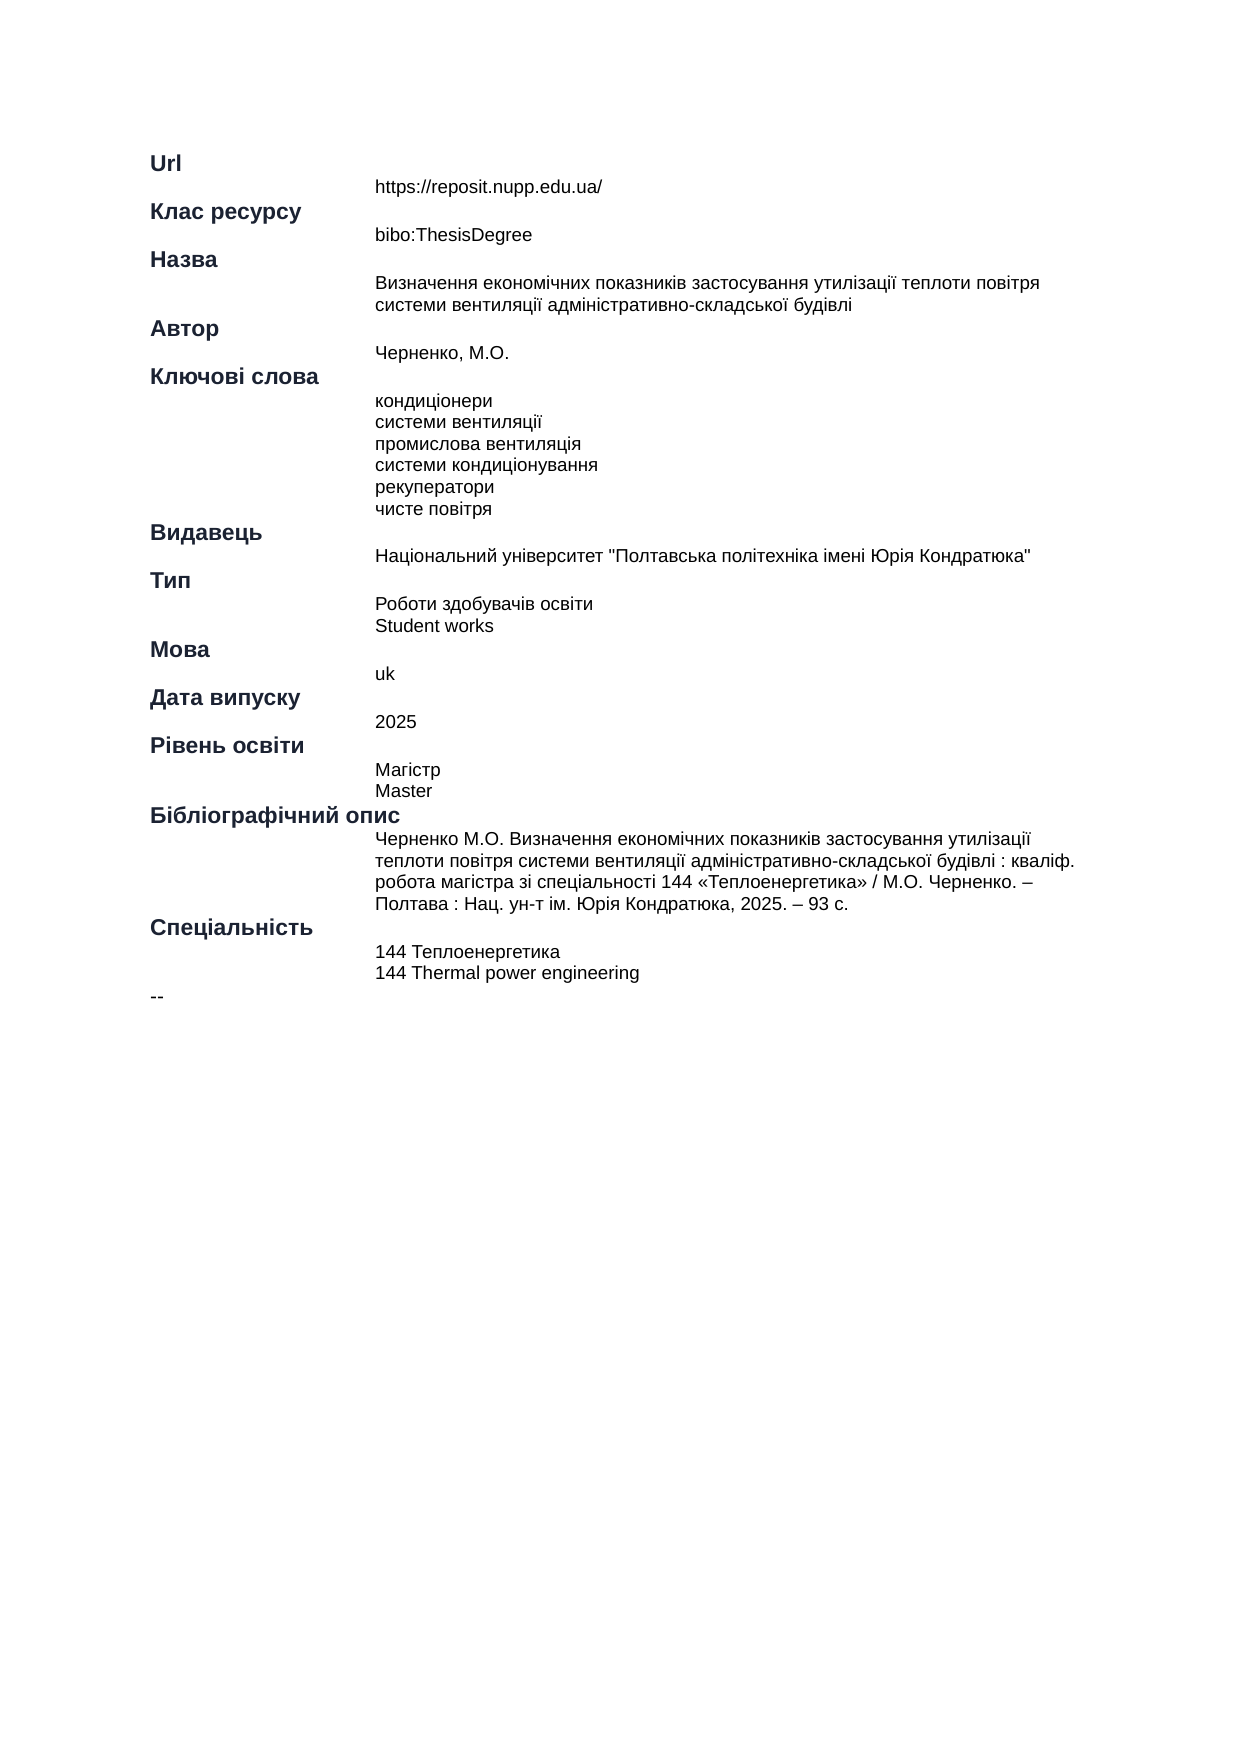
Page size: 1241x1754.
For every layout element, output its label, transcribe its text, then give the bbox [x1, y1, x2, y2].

text Мова [150, 636, 1090, 663]
text Роботи здобувачів освіти [375, 593, 1090, 615]
text системи кондиціонування [375, 454, 1090, 476]
text 144 Теплоенергетика [375, 941, 1090, 962]
text Черненко, М.О. [375, 342, 1090, 363]
text Черненко М.О. Визначення економічних показників застосування утилізації теплоти повітря системи вентиляції адміністративно-складської будівлі : кваліф. робота магістра зі спеціальності 144 «Теплоенергетика» / М.О. Черненко. – Полтава : Нац. ун-т ім. Юрія Кондратюка, 2025. – 93 с. [375, 828, 1090, 914]
text Тип [150, 567, 1090, 593]
text uk [375, 663, 1090, 684]
text Дата випуску [150, 684, 1090, 711]
text промислова вентиляція [375, 433, 1090, 454]
text системи вентиляції [375, 411, 1090, 433]
text рекуператори [375, 476, 1090, 497]
text Ключові слова [150, 363, 1090, 389]
text чисте повітря [375, 497, 1090, 519]
text Визначення економічних показників застосування утилізації теплоти повітря системи вентиляції адміністративно-складської будівлі [375, 272, 1090, 315]
text Url [150, 150, 1090, 176]
text Student works [375, 615, 1090, 636]
text Назва [150, 246, 1090, 272]
text Бібліографічний опис [150, 802, 1090, 828]
text bibo:ThesisDegree [375, 224, 1090, 246]
text Master [375, 780, 1090, 802]
text Магістр [375, 758, 1090, 780]
text Рівень освіти [150, 732, 1090, 758]
text кондиціонери [375, 389, 1090, 411]
text 144 Thermal power engineering [375, 962, 1090, 984]
text Автор [150, 315, 1090, 342]
text https://reposit.nupp.edu.ua/ [375, 176, 1090, 198]
text 2025 [375, 711, 1090, 732]
text Клас ресурсу [150, 198, 1090, 224]
text -- [150, 984, 1090, 1008]
text Видавець [150, 519, 1090, 545]
text Спеціальність [150, 914, 1090, 941]
text Національний університет "Полтавська політехніка імені Юрія Кондратюка" [375, 545, 1090, 567]
